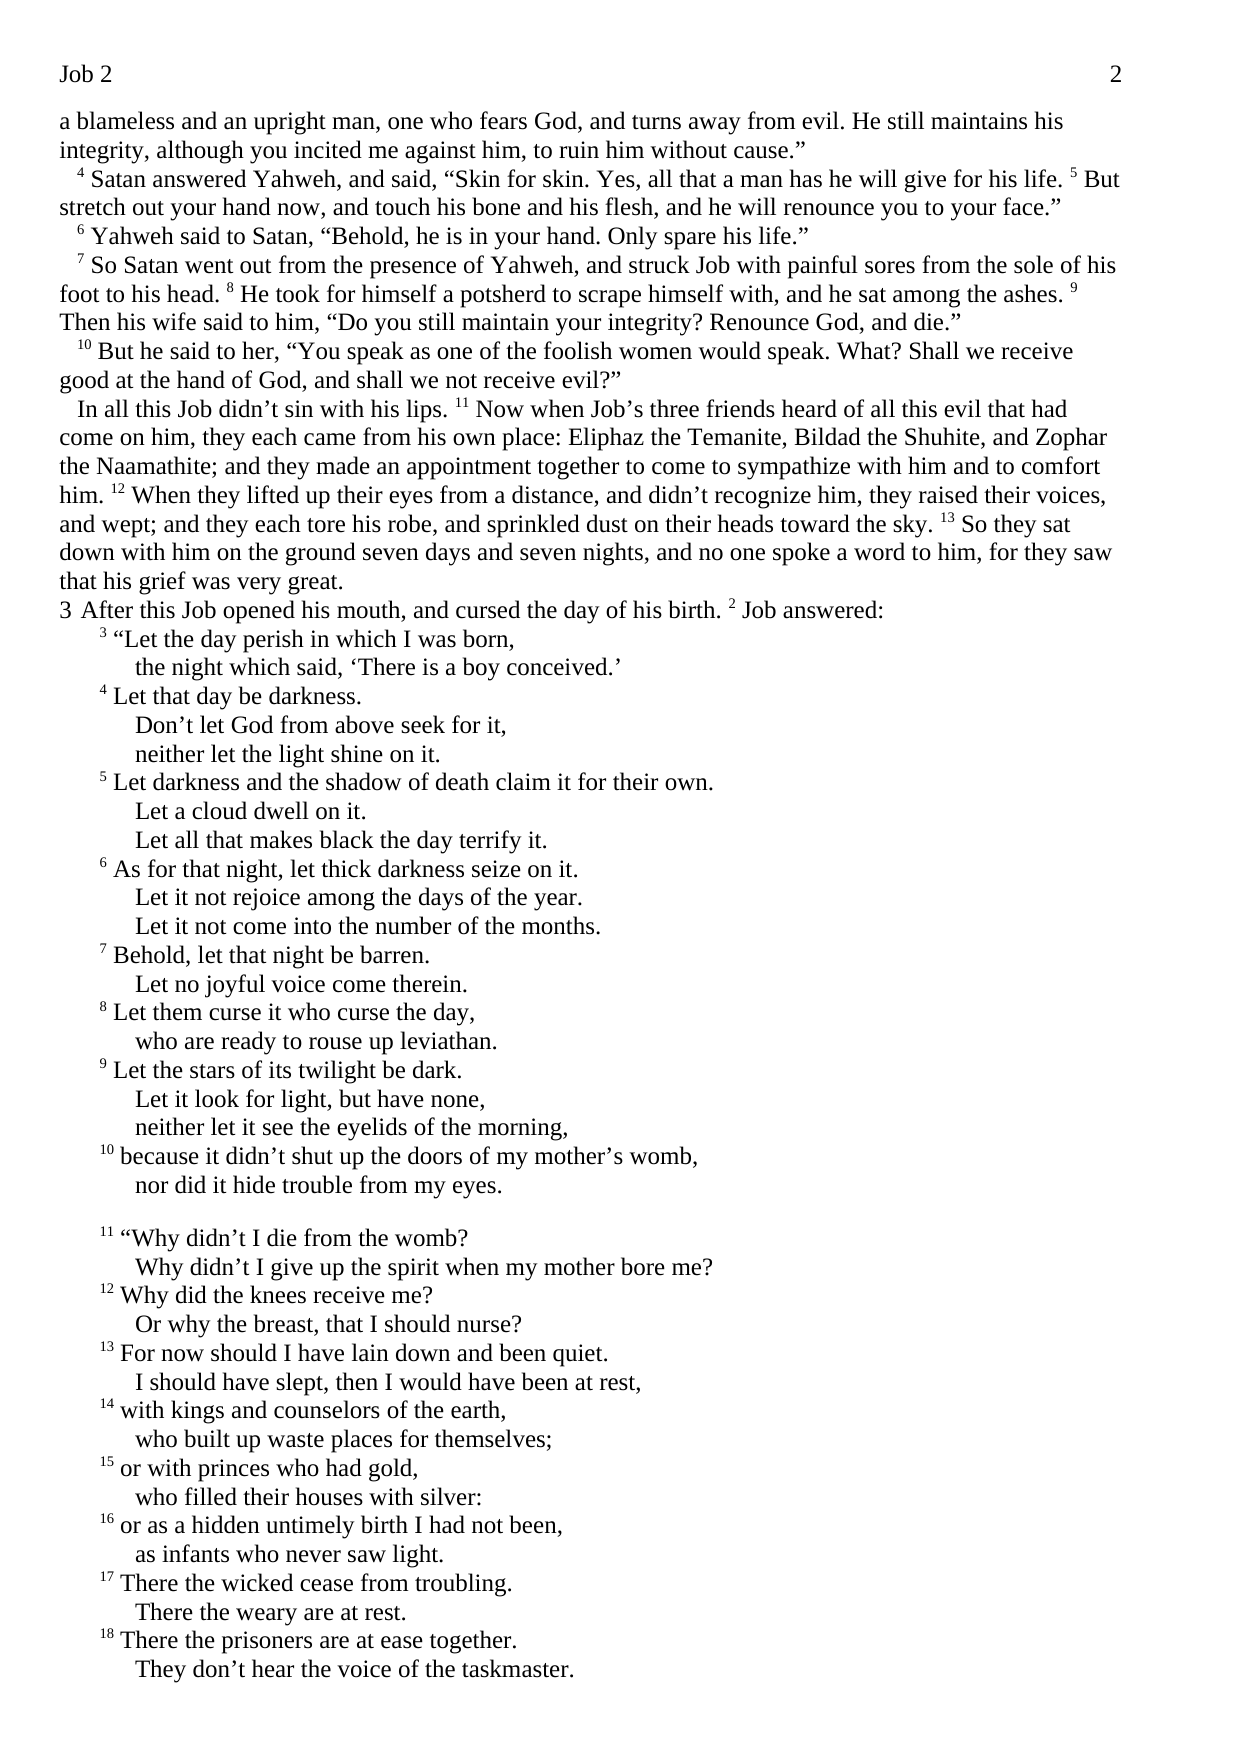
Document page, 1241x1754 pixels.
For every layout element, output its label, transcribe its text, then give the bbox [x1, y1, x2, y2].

text Let all that makes black the day terrify it. [135, 825, 1122, 854]
text 12 Why did the knees receive me? [99, 1280, 1122, 1309]
text neither let the light shine on it. [135, 739, 1122, 767]
text 11 “Why didn’t I die from the womb? [99, 1223, 1122, 1252]
text Let it not come into the number of the months. [135, 911, 1122, 940]
text Let a cloud dwell on it. [135, 796, 1122, 825]
text neither let it see the eyelids of the morning, [135, 1112, 1122, 1141]
text 8 Let them curse it who curse the day, [99, 997, 1122, 1026]
text 7 So Satan went out from the presence of Yahweh, and struck Job with painful sores from the sole of his foot to his head. 8 He took for himself a potsherd to scrape himself with, and he sat among the ashes. 9 Then his wife said to him, “Do you still maintain your integrity? Renounce God, and die.” [59, 250, 1122, 336]
text 6 As for that night, let thick darkness seize on it. [99, 854, 1122, 882]
text nor did it hide trouble from my eyes. [135, 1170, 1122, 1199]
text as infants who never saw light. [135, 1539, 1122, 1568]
text 13 For now should I have lain down and been quiet. [99, 1338, 1122, 1367]
text 10 because it didn’t shut up the doors of my mother’s womb, [99, 1141, 1122, 1170]
text Let it not rejoice among the days of the year. [135, 882, 1122, 911]
text 7 Behold, let that night be barren. [99, 940, 1122, 969]
text 3 “Let the day perish in which I was born, [99, 624, 1122, 652]
text Why didn’t I give up the spirit when my mother bore me? [135, 1252, 1122, 1280]
text 14 with kings and counselors of the earth, [99, 1395, 1122, 1424]
text 15 or with princes who had gold, [99, 1453, 1122, 1482]
text 10 But he said to her, “You speak as one of the foolish women would speak. What? Shall we receive good at the hand of God, and shall we not receive evil?” [59, 336, 1122, 394]
text Don’t let God from above seek for it, [135, 710, 1122, 739]
text 16 or as a hidden untimely birth I had not been, [99, 1510, 1122, 1539]
text Or why the breast, that I should nurse? [135, 1309, 1122, 1338]
text 3After this Job opened his mouth, and cursed the day of his birth. 2 Job answered: [59, 595, 1122, 624]
text who built up waste places for themselves; [135, 1424, 1122, 1453]
text 18 There the prisoners are at ease together. [99, 1625, 1122, 1654]
text 4 Satan answered Yahweh, and said, “Skin for skin. Yes, all that a man has he will give for his life. 5 But stretch out your hand now, and touch his bone and his flesh, and he will renounce you to your face.” [59, 164, 1122, 221]
text 6 Yahweh said to Satan, “Behold, he is in your hand. Only spare his life.” [59, 221, 1122, 250]
text 5 Let darkness and the shadow of death claim it for their own. [99, 767, 1122, 796]
text 17 There the wicked cease from troubling. [99, 1568, 1122, 1597]
text 9 Let the stars of its twilight be dark. [99, 1055, 1122, 1084]
text They don’t hear the voice of the taskmaster. [135, 1654, 1122, 1683]
text who filled their houses with silver: [135, 1482, 1122, 1510]
text who are ready to rouse up leviathan. [135, 1026, 1122, 1055]
text I should have slept, then I would have been at rest, [135, 1367, 1122, 1395]
text 4 Let that day be darkness. [99, 681, 1122, 710]
text Let no joyful voice come therein. [135, 969, 1122, 997]
text In all this Job didn’t sin with his lips. 11 Now when Job’s three friends heard of all this evil that had come on him, they each came from his own place: Eliphaz the Temanite, Bildad the Shuhite, and Zophar the Naamathite; and they made an appointment together to come to sympathize with him and to comfort him. 12 When they lifted up their eyes from a distance, and didn’t recognize him, they raised their voices, and wept; and they each tore his robe, and sprinkled dust on their heads toward the sky. 13 So they sat down with him on the ground seven days and seven nights, and no one spoke a word to him, for they saw that his grief was very great. [59, 394, 1122, 595]
text a blameless and an upright man, one who fears God, and turns away from evil. He still maintains his integrity, although you incited me against him, to ruin him without cause.” [59, 106, 1122, 164]
text the night which said, ‘There is a boy conceived.’ [135, 652, 1122, 681]
text Let it look for light, but have none, [135, 1084, 1122, 1112]
text There the weary are at rest. [135, 1597, 1122, 1625]
